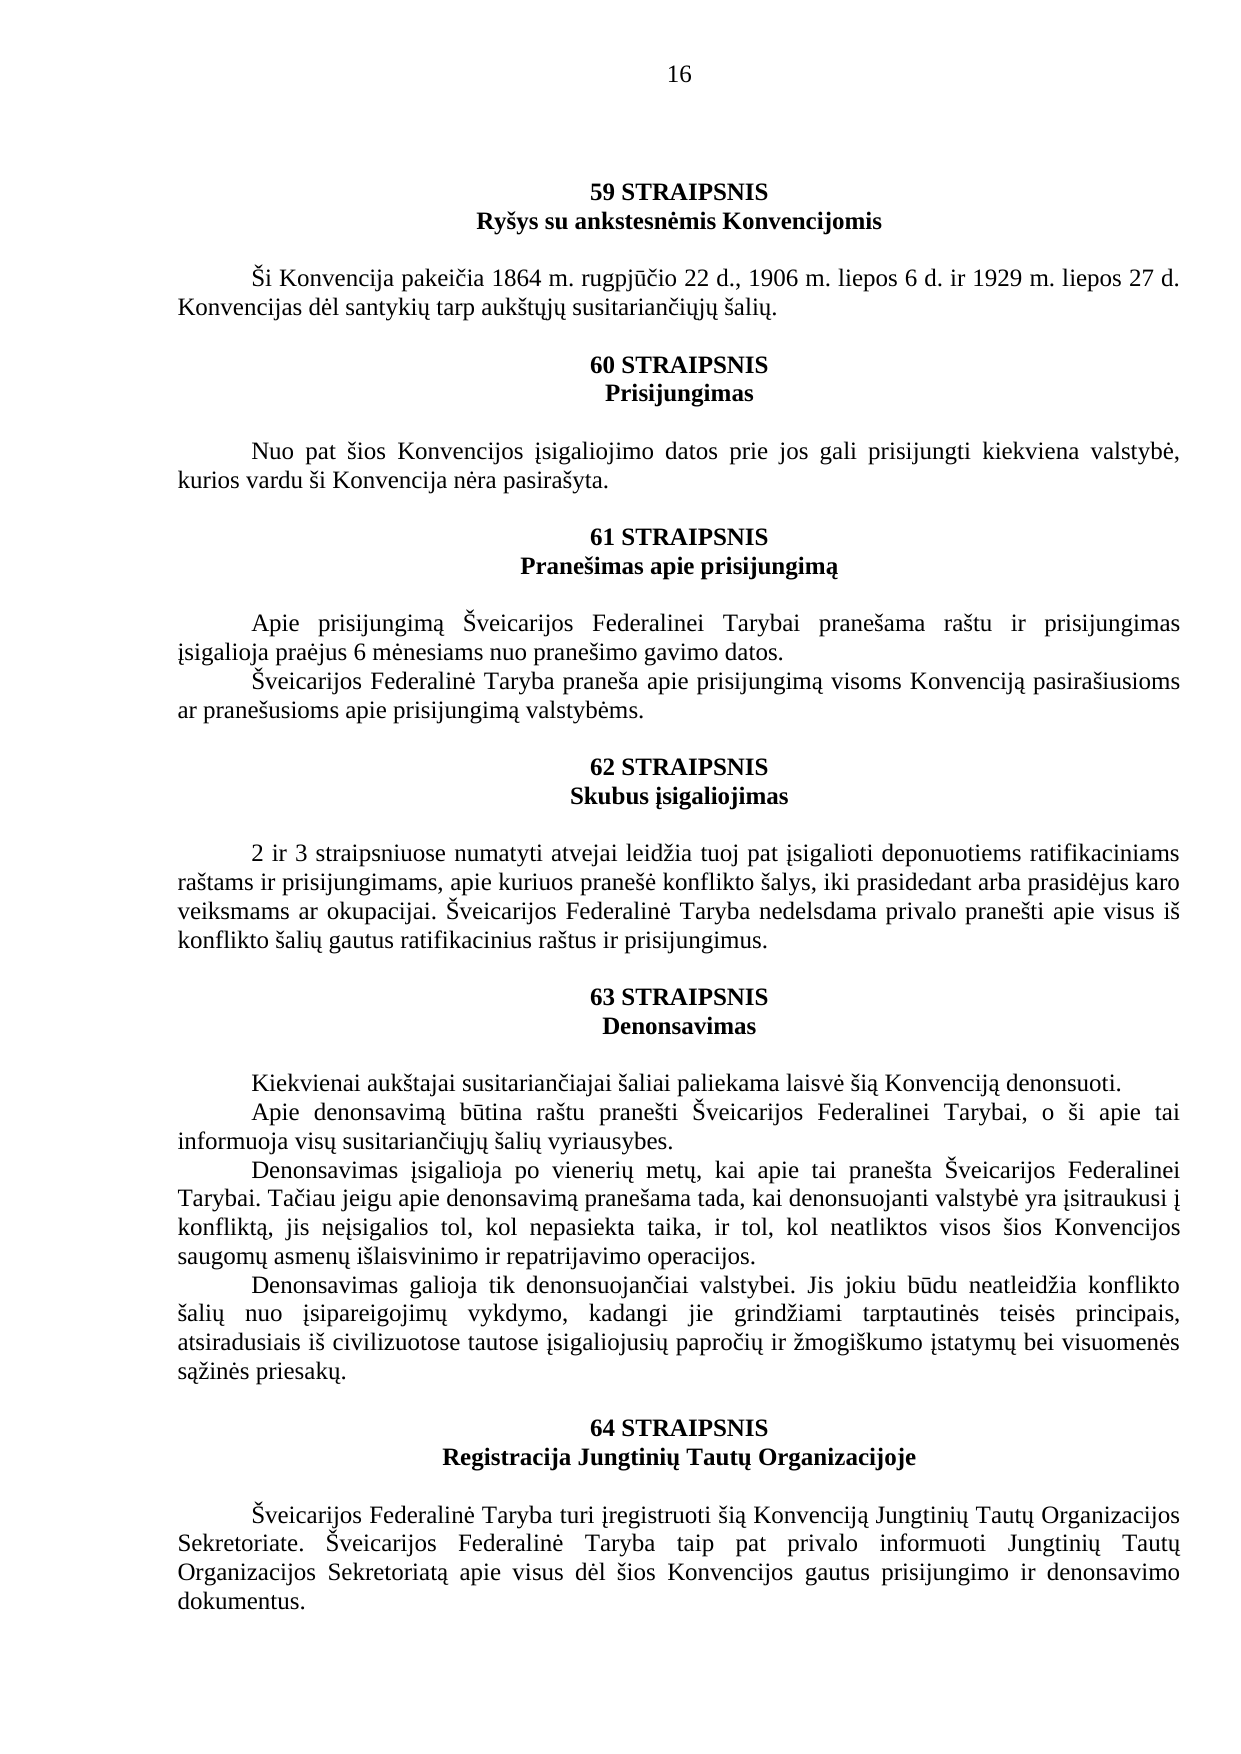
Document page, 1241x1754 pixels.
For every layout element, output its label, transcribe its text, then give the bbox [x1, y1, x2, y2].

text 59 STRAIPSNIS [177, 177, 1181, 206]
text Nuo pat šios Konvencijos įsigaliojimo datos prie jos gali prisijungti kiekviena valstybė, kurios vardu ši Konvencija nėra pasirašyta. [177, 436, 1181, 493]
text Ši Konvencija pakeičia 1864 m. rugpjūčio 22 d., 1906 m. liepos 6 d. ir 1929 m. liepos 27 d. Konvencijas dėl santykių tarp aukštųjų susitariančiųjų šalių. [177, 263, 1181, 321]
text Denonsavimas įsigalioja po vienerių metų, kai apie tai pranešta Šveicarijos Federalinei Tarybai. Tačiau jeigu apie denonsavimą pranešama tada, kai denonsuojanti valstybė yra įsitraukusi į konfliktą, jis neįsigalios tol, kol nepasiekta taika, ir tol, kol neatliktos visos šios Konvencijos saugomų asmenų išlaisvinimo ir repatrijavimo operacijos. [177, 1155, 1181, 1270]
text Pranešimas apie prisijungimą [177, 551, 1181, 580]
text Ryšys su ankstesnėmis Konvencijomis [177, 206, 1181, 235]
text Šveicarijos Federalinė Taryba turi įregistruoti šią Konvenciją Jungtinių Tautų Organizacijos Sekretoriate. Šveicarijos Federalinė Taryba taip pat privalo informuoti Jungtinių Tautų Organizacijos Sekretoriatą apie visus dėl šios Konvencijos gautus prisijungimo ir denonsavimo dokumentus. [177, 1500, 1181, 1615]
text Šveicarijos Federalinė Taryba praneša apie prisijungimą visoms Konvenciją pasirašiusioms ar pranešusioms apie prisijungimą valstybėms. [177, 666, 1181, 723]
text Denonsavimas [177, 1011, 1181, 1040]
text Denonsavimas galioja tik denonsuojančiai valstybei. Jis jokiu būdu neatleidžia konflikto šalių nuo įsipareigojimų vykdymo, kadangi jie grindžiami tarptautinės teisės principais, atsiradusiais iš civilizuotose tautose įsigaliojusių papročių ir žmogiškumo įstatymų bei visuomenės sąžinės priesakų. [177, 1270, 1181, 1385]
text Prisijungimas [177, 378, 1181, 407]
text 62 STRAIPSNIS [177, 752, 1181, 781]
text 63 STRAIPSNIS [177, 982, 1181, 1011]
text Kiekvienai aukštajai susitariančiajai šaliai paliekama laisvė šią Konvenciją denonsuoti. [177, 1068, 1181, 1097]
text Skubus įsigaliojimas [177, 781, 1181, 810]
text 60 STRAIPSNIS [177, 350, 1181, 378]
text Apie denonsavimą būtina raštu pranešti Šveicarijos Federalinei Tarybai, o ši apie tai informuoja visų susitariančiųjų šalių vyriausybes. [177, 1097, 1181, 1155]
text 64 STRAIPSNIS [177, 1413, 1181, 1442]
text Registracija Jungtinių Tautų Organizacijoje [177, 1442, 1181, 1471]
text Apie prisijungimą Šveicarijos Federalinei Tarybai pranešama raštu ir prisijungimas įsigalioja praėjus 6 mėnesiams nuo pranešimo gavimo datos. [177, 608, 1181, 666]
text 61 STRAIPSNIS [177, 522, 1181, 551]
text 2 ir 3 straipsniuose numatyti atvejai leidžia tuoj pat įsigalioti deponuotiems ratifikaciniams raštams ir prisijungimams, apie kuriuos pranešė konflikto šalys, iki prasidedant arba prasidėjus karo veiksmams ar okupacijai. Šveicarijos Federalinė Taryba nedelsdama privalo pranešti apie visus iš konflikto šalių gautus ratifikacinius raštus ir prisijungimus. [177, 838, 1181, 953]
